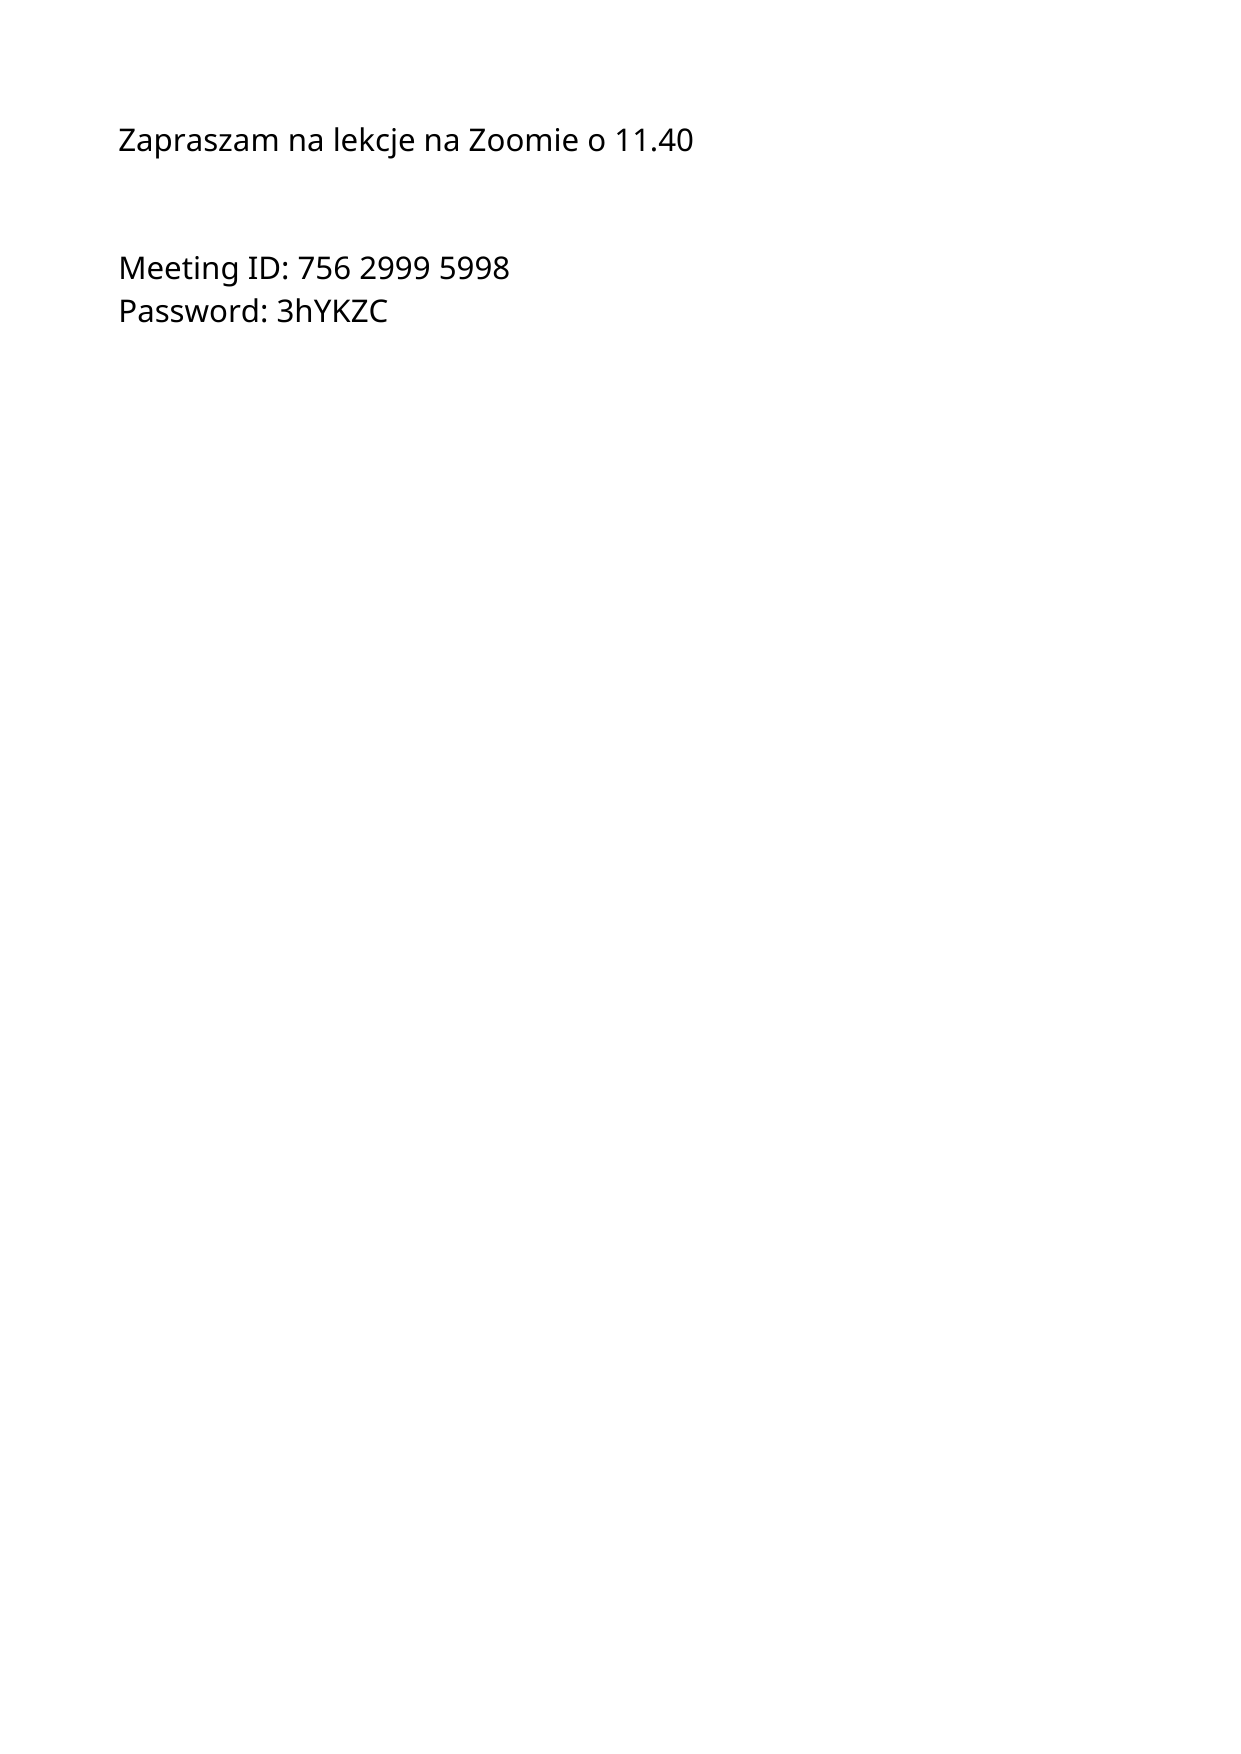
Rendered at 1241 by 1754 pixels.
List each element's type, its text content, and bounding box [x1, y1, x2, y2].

text Zapraszam na lekcje na Zoomie o 11.40 [118, 118, 1122, 161]
text Password: 3hYKZC [118, 288, 1122, 331]
text Meeting ID: 756 2999 5998 [118, 246, 1122, 288]
